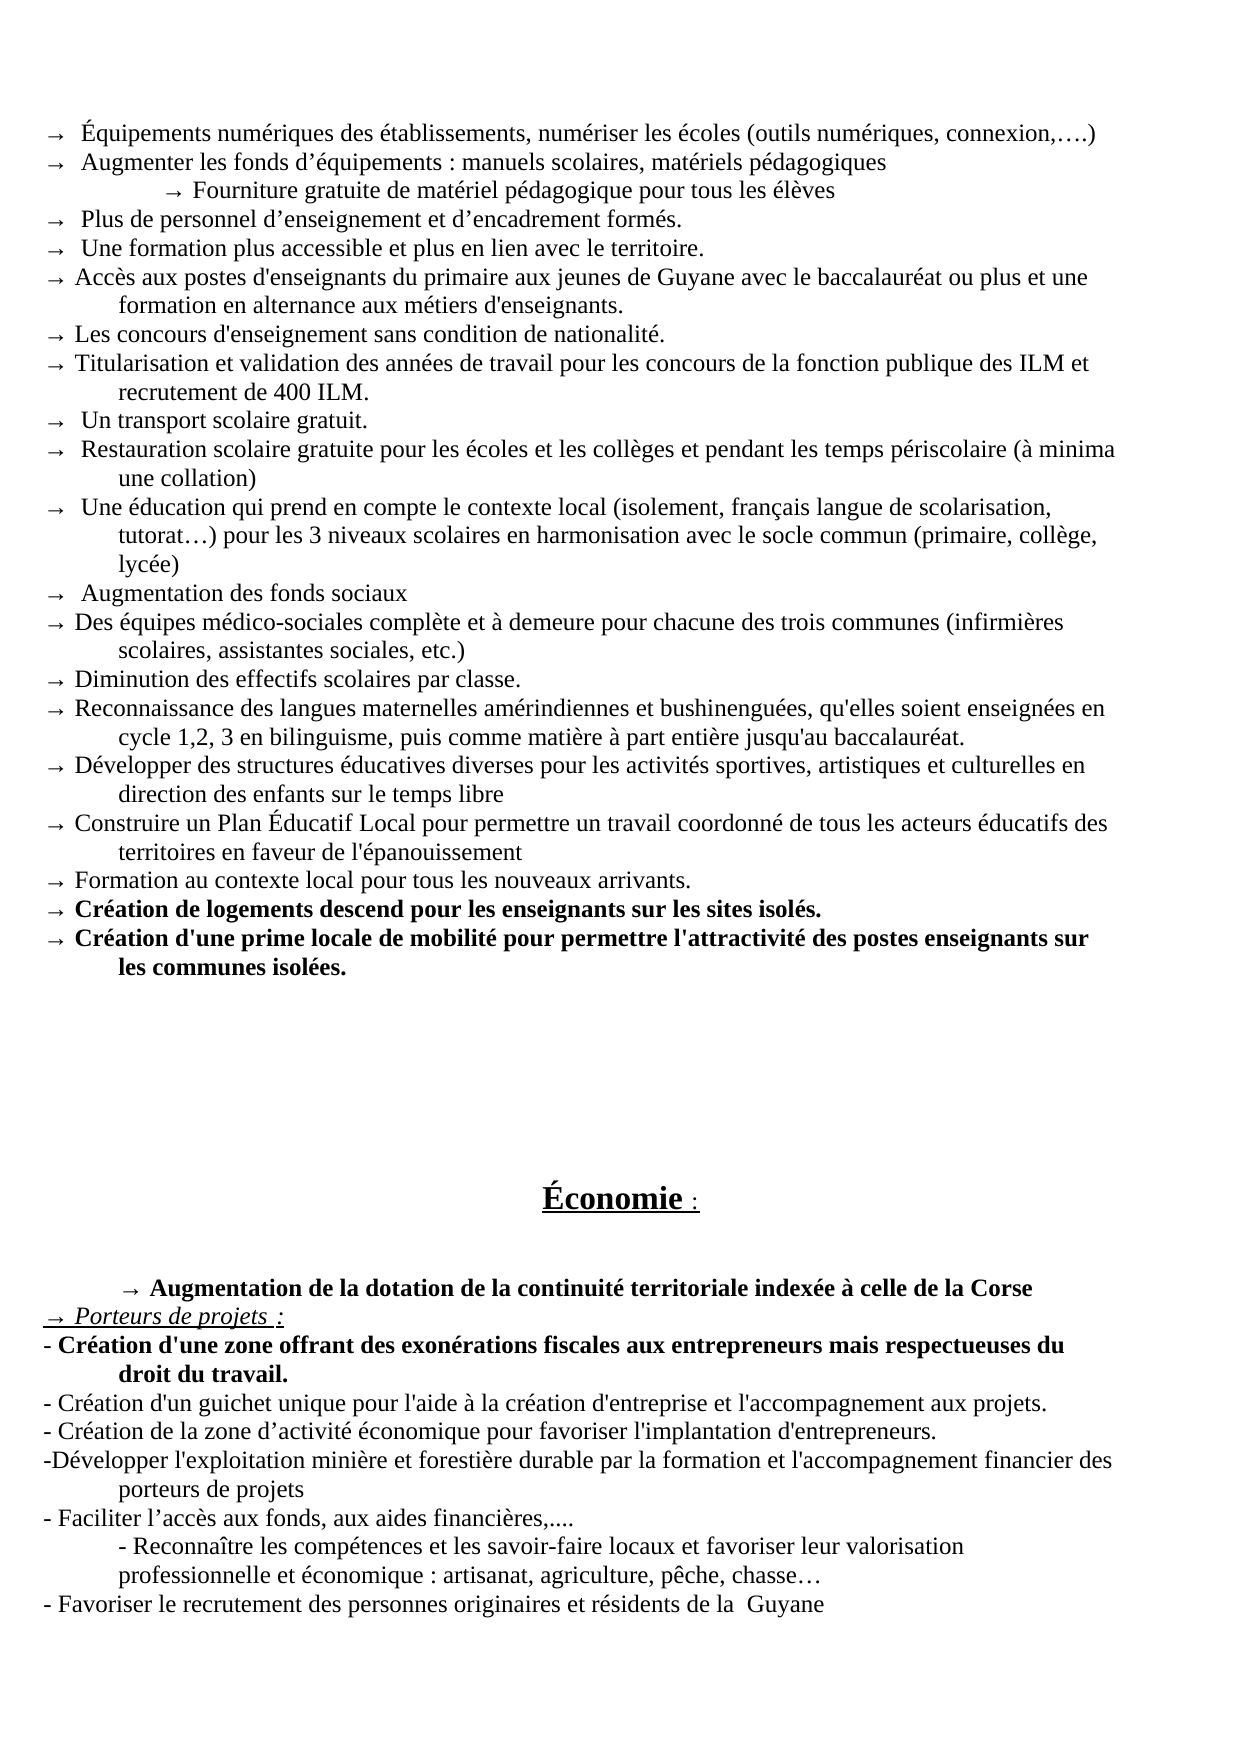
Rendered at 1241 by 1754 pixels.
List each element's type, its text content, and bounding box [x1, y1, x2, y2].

text → Augmenter les fonds d’équipements : manuels scolaires, matériels pédagogiques [43, 147, 1122, 176]
text → Porteurs de projets : [43, 1301, 1122, 1330]
text - Création d'un guichet unique pour l'aide à la création d'entreprise et l'accompagnement aux projets. [43, 1388, 1122, 1416]
text → Titularisation et validation des années de travail pour les concours de la fonction publique des ILM et recrutement de 400 ILM. [43, 348, 1122, 406]
text → Une éducation qui prend en compte le contexte local (isolement, français langue de scolarisation, tutorat…) pour les 3 niveaux scolaires en harmonisation avec le socle commun (primaire, collège, lycée) [43, 492, 1122, 578]
text Économie : [118, 1178, 1122, 1217]
text → Reconnaissance des langues maternelles amérindiennes et bushinenguées, qu'elles soient enseignées en cycle 1,2, 3 en bilinguisme, puis comme matière à part entière jusqu'au baccalauréat. [43, 693, 1122, 751]
text → Restauration scolaire gratuite pour les écoles et les collèges et pendant les temps périscolaire (à minima une collation) [43, 434, 1122, 492]
text → Création d'une prime locale de mobilité pour permettre l'attractivité des postes enseignants sur les communes isolées. [43, 923, 1122, 981]
text → Plus de personnel d’enseignement et d’encadrement formés. [43, 204, 1122, 233]
text → Une formation plus accessible et plus en lien avec le territoire. [43, 233, 1122, 262]
text → Formation au contexte local pour tous les nouveaux arrivants. [43, 866, 1122, 894]
text → Diminution des effectifs scolaires par classe. [43, 664, 1122, 693]
text → Les concours d'enseignement sans condition de nationalité. [43, 319, 1122, 348]
text → Création de logements descend pour les enseignants sur les sites isolés. [43, 894, 1122, 923]
text - Favoriser le recrutement des personnes originaires et résidents de la Guyane [43, 1589, 1122, 1618]
text -Développer l'exploitation minière et forestière durable par la formation et l'accompagnement financier des porteurs de projets [43, 1445, 1122, 1503]
text → Accès aux postes d'enseignants du primaire aux jeunes de Guyane avec le baccalauréat ou plus et une formation en alternance aux métiers d'enseignants. [43, 262, 1122, 319]
text → Développer des structures éducatives diverses pour les activités sportives, artistiques et culturelles en direction des enfants sur le temps libre [43, 751, 1122, 808]
text → Fourniture gratuite de matériel pédagogique pour tous les élèves [43, 176, 1122, 204]
text - Faciliter l’accès aux fonds, aux aides financières,.... [43, 1503, 1122, 1531]
text → Augmentation des fonds sociaux [43, 578, 1122, 607]
text → Construire un Plan Éducatif Local pour permettre un travail coordonné de tous les acteurs éducatifs des territoires en faveur de l'épanouissement [43, 808, 1122, 866]
text → Augmentation de la dotation de la continuité territoriale indexée à celle de la Corse [118, 1273, 1122, 1301]
text → Un transport scolaire gratuit. [43, 406, 1122, 434]
text → Des équipes médico-sociales complète et à demeure pour chacune des trois communes (infirmières scolaires, assistantes sociales, etc.) [43, 607, 1122, 664]
text - Création d'une zone offrant des exonérations fiscales aux entrepreneurs mais respectueuses du droit du travail. [43, 1330, 1122, 1388]
text - Reconnaître les compétences et les savoir-faire locaux et favoriser leur valorisation professionnelle et économique : artisanat, agriculture, pêche, chasse… [118, 1531, 1122, 1589]
text → Équipements numériques des établissements, numériser les écoles (outils numériques, connexion,….) [43, 118, 1122, 147]
text - Création de la zone d’activité économique pour favoriser l'implantation d'entrepreneurs. [43, 1416, 1122, 1445]
